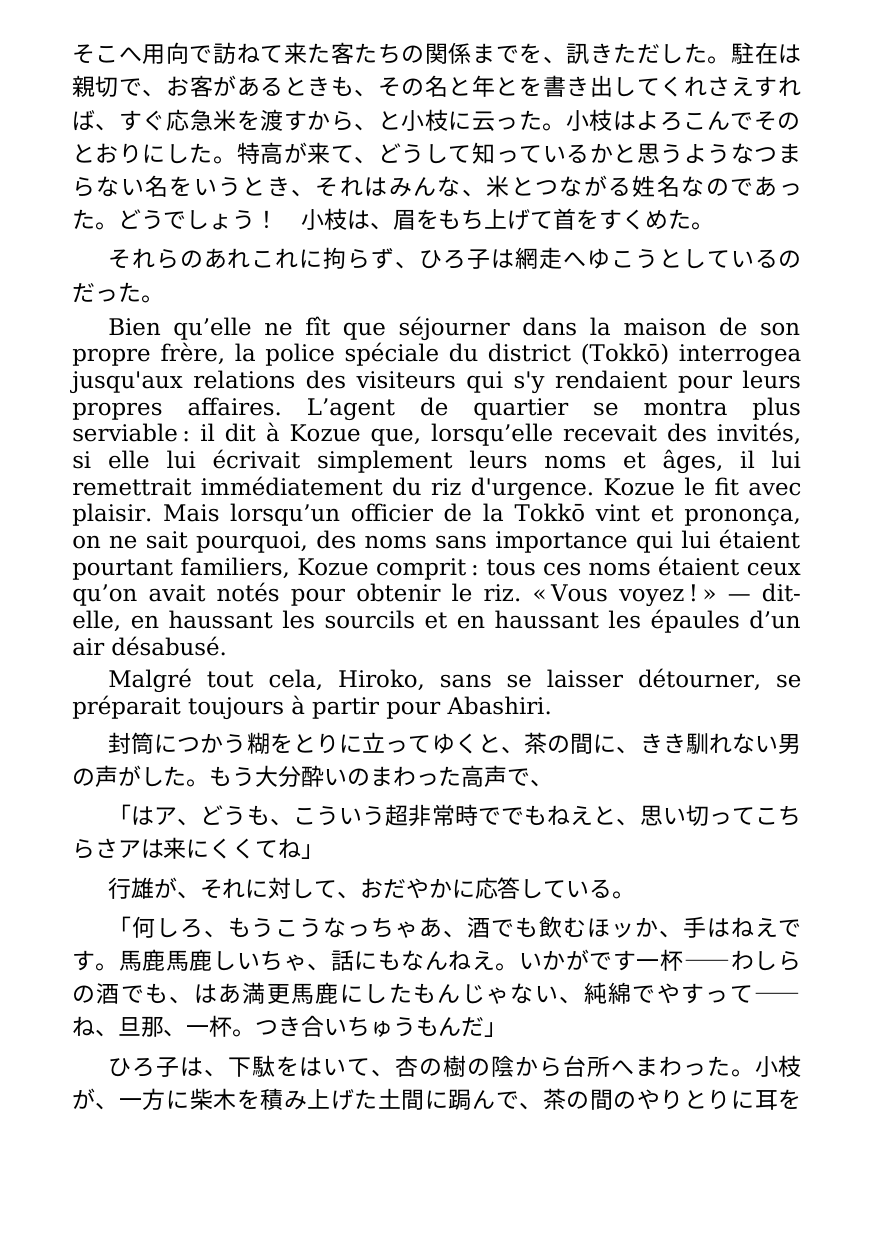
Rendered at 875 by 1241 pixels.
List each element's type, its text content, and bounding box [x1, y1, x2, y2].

text Malgré tout cela, Hiroko, sans se laisser détourner, se préparait toujours à partir pour Abashiri. [72, 666, 802, 720]
text そこへ用向で訪ねて来た客たちの関係までを、訊きただした。駐在は親切で、お客があるときも、その名と年とを書き出してくれさえすれば、すぐ応急米を渡すから、と小枝に云った。小枝はよろこんでそのとおりにした。特高が来て、どうして知っているかと思うようなつまらない名をいうとき、それはみんな、米とつながる姓名なのであった。どうでしょう！ 小枝は、眉をもち上げて首をすくめた。 [72, 36, 802, 235]
text Bien qu’elle ne fît que séjourner dans la maison de son propre frère, la police spéciale du district (Tokkō) interrogea jusqu'aux relations des visiteurs qui s'y rendaient pour leurs propres affaires. L’agent de quartier se montra plus serviable : il dit à Kozue que, lorsqu’elle recevait des invités, si elle lui écrivait simplement leurs noms et âges, il lui remettrait immédiatement du riz d'urgence. Kozue le fit avec plaisir. Mais lorsqu’un officier de la Tokkō vint et prononça, on ne sait pourquoi, des noms sans importance qui lui étaient pourtant familiers, Kozue comprit : tous ces noms étaient ceux qu’on avait notés pour obtenir le riz. « Vous voyez ! » — dit-elle, en haussant les sourcils et en haussant les épaules d’un air désabusé. [72, 314, 802, 660]
text 行雄が、それに対して、おだやかに応答している。 [72, 870, 802, 904]
text 「何しろ、もうこうなっちゃあ、酒でも飲むほッか、手はねえです。馬鹿馬鹿しいちゃ、話にもなんねえ。いかがです一杯――わしらの酒でも、はあ満更馬鹿にしたもんじゃない、純綿でやすって――ね、旦那、一杯。つき合いちゅうもんだ」 [72, 909, 802, 1042]
text それらのあれこれに拘らず、ひろ子は網走へゆこうとしているのだった。 [72, 241, 802, 308]
text 封筒につかう糊をとりに立ってゆくと、茶の間に、きき馴れない男の声がした。もう大分酔いのまわった高声で、 [72, 726, 802, 792]
text ひろ子は、下駄をはいて、杏の樹の陰から台所へまわった。小枝が、一方に柴木を積み上げた土間に跼んで、茶の間のやりとりに耳を [72, 1048, 802, 1115]
text 「はア、どうも、こういう超非常時ででもねえと、思い切ってこちらさアは来にくくてね」 [72, 798, 802, 864]
